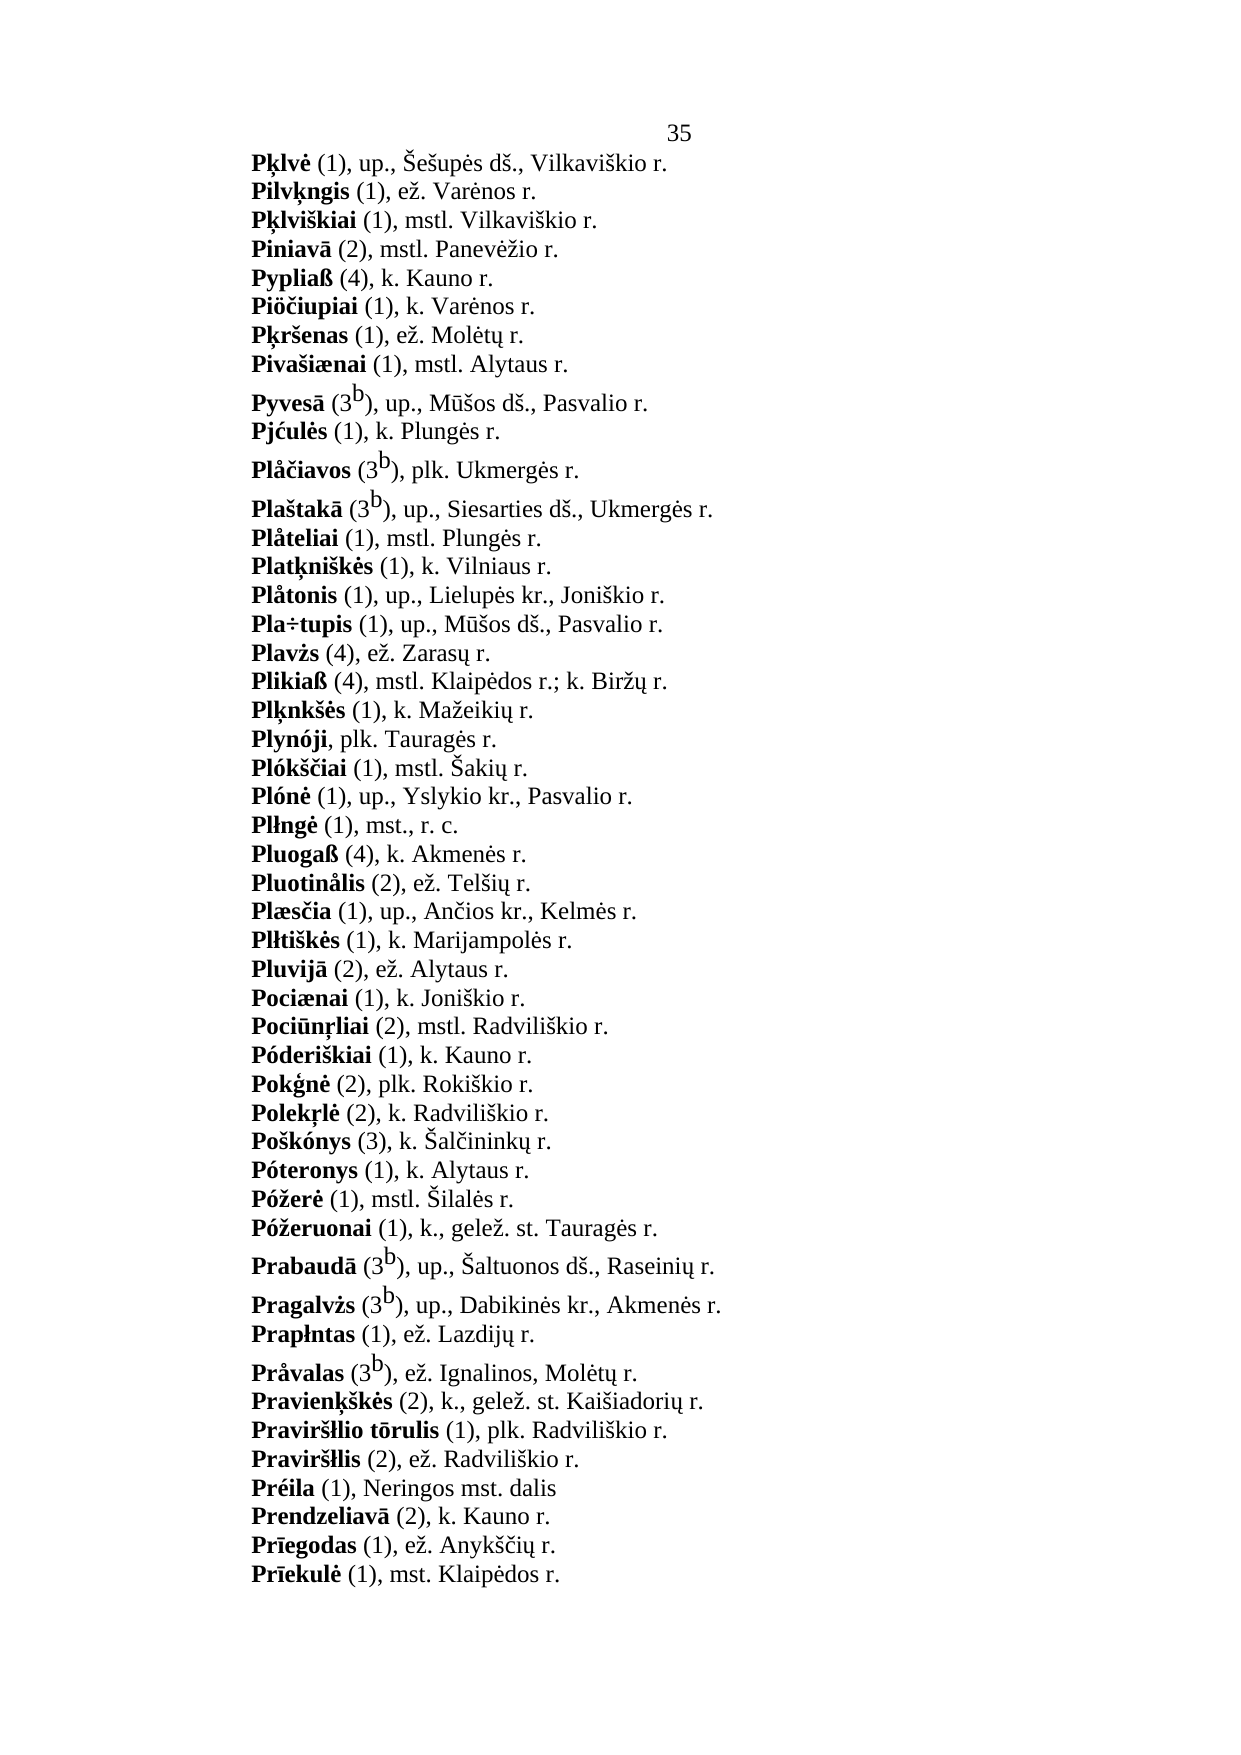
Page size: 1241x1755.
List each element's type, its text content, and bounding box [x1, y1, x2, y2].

text Pķlviškiai (1), mstl. Vilkaviškio r. [177, 205, 1181, 234]
text Pyvesā (3b), up., Mūšos dš., Pasvalio r. [177, 378, 1181, 416]
text Plåteliai (1), mstl. Plungės r. [177, 523, 1181, 551]
text Plłtiškės (1), k. Marijampolės r. [177, 925, 1181, 954]
text Pilvķngis (1), ež. Varėnos r. [177, 176, 1181, 205]
text Poškónys (3), k. Šalčininkų r. [177, 1126, 1181, 1155]
text Prabaudā (3b), up., Šaltuonos dš., Raseinių r. [177, 1241, 1181, 1280]
text Prapłntas (1), ež. Lazdijų r. [177, 1319, 1181, 1348]
text Plæsčia (1), up., Ančios kr., Kelmės r. [177, 896, 1181, 925]
text Préila (1), Neringos mst. dalis [177, 1473, 1181, 1501]
text Plavżs (4), ež. Zarasų r. [177, 638, 1181, 666]
text Pragalvżs (3b), up., Dabikinės kr., Akmenės r. [177, 1280, 1181, 1319]
text Plónė (1), up., Yslykio kr., Pasvalio r. [177, 781, 1181, 810]
text Piniavā (2), mstl. Panevėžio r. [177, 234, 1181, 263]
text Plaštakā (3b), up., Siesarties dš., Ukmergės r. [177, 484, 1181, 523]
text Prīegodas (1), ež. Anykščių r. [177, 1530, 1181, 1559]
text Pluvijā (2), ež. Alytaus r. [177, 954, 1181, 983]
text Piöčiupiai (1), k. Varėnos r. [177, 291, 1181, 320]
text Póteronys (1), k. Alytaus r. [177, 1155, 1181, 1184]
text Pla÷tupis (1), up., Mūšos dš., Pasvalio r. [177, 609, 1181, 638]
text Pluotinålis (2), ež. Telšių r. [177, 868, 1181, 896]
text Pokģnė (2), plk. Rokiškio r. [177, 1069, 1181, 1098]
text Plókščiai (1), mstl. Šakių r. [177, 753, 1181, 781]
text Platķniškės (1), k. Vilniaus r. [177, 551, 1181, 580]
text Pravienķškės (2), k., gelež. st. Kaišiadorių r. [177, 1386, 1181, 1415]
text Pluogaß (4), k. Akmenės r. [177, 839, 1181, 868]
text Pociūnŗliai (2), mstl. Radviliškio r. [177, 1011, 1181, 1040]
text Pķlvė (1), up., Šešupės dš., Vilkaviškio r. [177, 148, 1181, 176]
text Plynóji, plk. Tauragės r. [177, 724, 1181, 753]
text Polekŗlė (2), k. Radviliškio r. [177, 1098, 1181, 1126]
text Prendzeliavā (2), k. Kauno r. [177, 1501, 1181, 1530]
text Pypliaß (4), k. Kauno r. [177, 263, 1181, 291]
text Plåčiavos (3b), plk. Ukmergės r. [177, 445, 1181, 484]
text Póderiškiai (1), k. Kauno r. [177, 1040, 1181, 1069]
text Pivašiænai (1), mstl. Alytaus r. [177, 349, 1181, 378]
text Pociænai (1), k. Joniškio r. [177, 983, 1181, 1011]
text Póžerė (1), mstl. Šilalės r. [177, 1184, 1181, 1213]
text Póžeruonai (1), k., gelež. st. Tauragės r. [177, 1213, 1181, 1241]
text Pråvalas (3b), ež. Ignalinos, Molėtų r. [177, 1348, 1181, 1386]
text Plikiaß (4), mstl. Klaipėdos r.; k. Biržų r. [177, 666, 1181, 695]
text Plåtonis (1), up., Lielupės kr., Joniškio r. [177, 580, 1181, 609]
text Praviršłlis (2), ež. Radviliškio r. [177, 1444, 1181, 1473]
text Plłngė (1), mst., r. c. [177, 810, 1181, 839]
text Praviršłlio tōrulis (1), plk. Radviliškio r. [177, 1415, 1181, 1444]
text Plķnkšės (1), k. Mažeikių r. [177, 695, 1181, 724]
text Pjćulės (1), k. Plungės r. [177, 416, 1181, 445]
text Pķršenas (1), ež. Molėtų r. [177, 320, 1181, 349]
text Prīekulė (1), mst. Klaipėdos r. [177, 1559, 1181, 1588]
